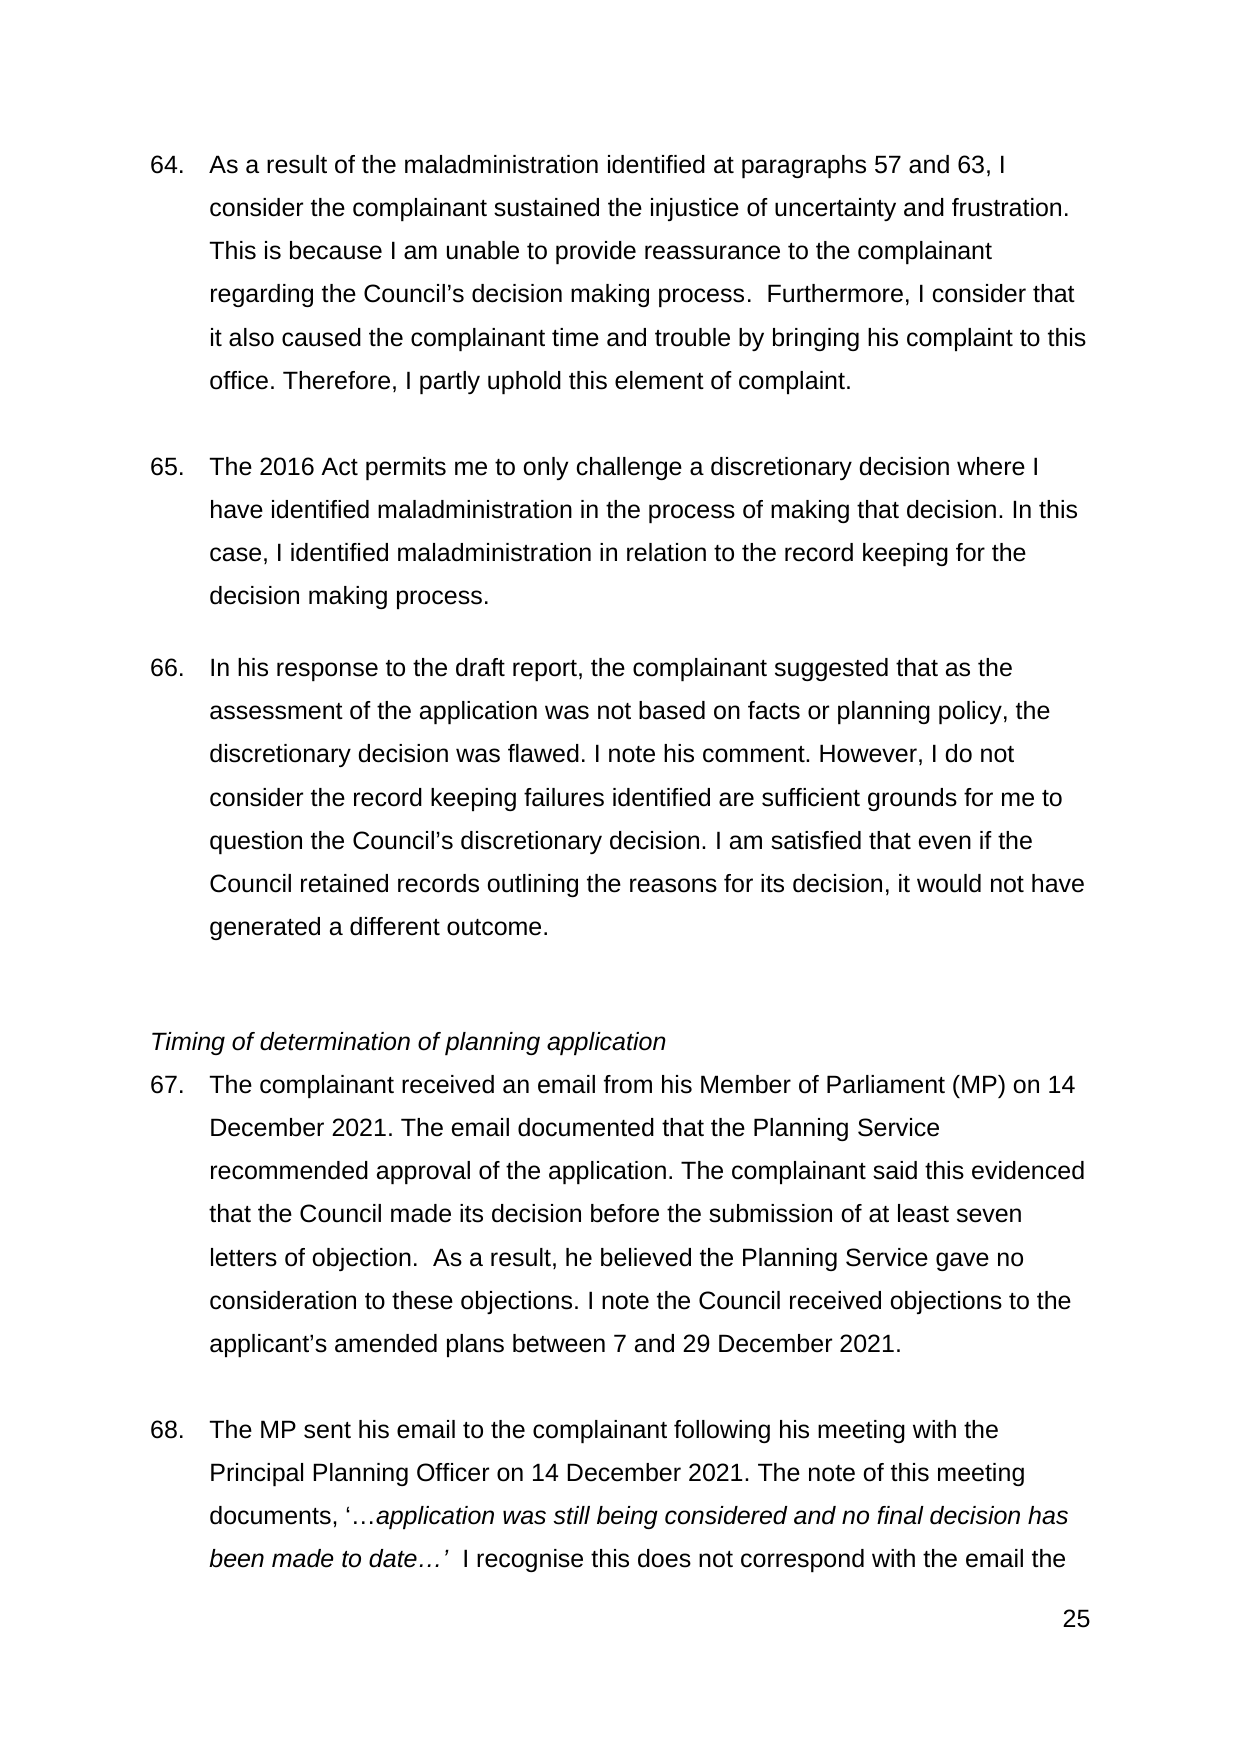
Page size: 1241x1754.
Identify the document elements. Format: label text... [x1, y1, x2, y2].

text Timing of determination of planning application [150, 1027, 1090, 1056]
list In his response to the draft report, the complainant suggested that as the assessment of the application was not based on facts or planning policy, the discretionary decision was flawed. I note his comment. However, I do not consider the record keeping failures identified are sufficient grounds for me to question the Council’s discretionary decision. I am satisfied that even if the Council retained records outlining the reasons for its decision, it would not have generated a different outcome. [150, 653, 1090, 941]
list The MP sent his email to the complainant following his meeting with the Principal Planning Officer on 14 December 2021. The note of this meeting documents, ‘…application was still being considered and no final decision has been made to date…’ I recognise this does not correspond with the email the [150, 1415, 1090, 1573]
list The complainant received an email from his Member of Parliament (MP) on 14 December 2021. The email documented that the Planning Service recommended approval of the application. The complainant said this evidenced that the Council made its decision before the submission of at least seven letters of objection. As a result, he believed the Planning Service gave no consideration to these objections. I note the Council received objections to the applicant’s amended plans between 7 and 29 December 2021. [150, 1070, 1090, 1357]
list As a result of the maladministration identified at paragraphs 57 and 63, I consider the complainant sustained the injustice of uncertainty and frustration. This is because I am unable to provide reassurance to the complainant regarding the Council’s decision making process. Furthermore, I consider that it also caused the complainant time and trouble by bringing his complaint to this office. Therefore, I partly uphold this element of complaint. [150, 150, 1090, 394]
list The 2016 Act permits me to only challenge a discretionary decision where I have identified maladministration in the process of making that decision. In this case, I identified maladministration in relation to the record keeping for the decision making process. [150, 452, 1090, 610]
